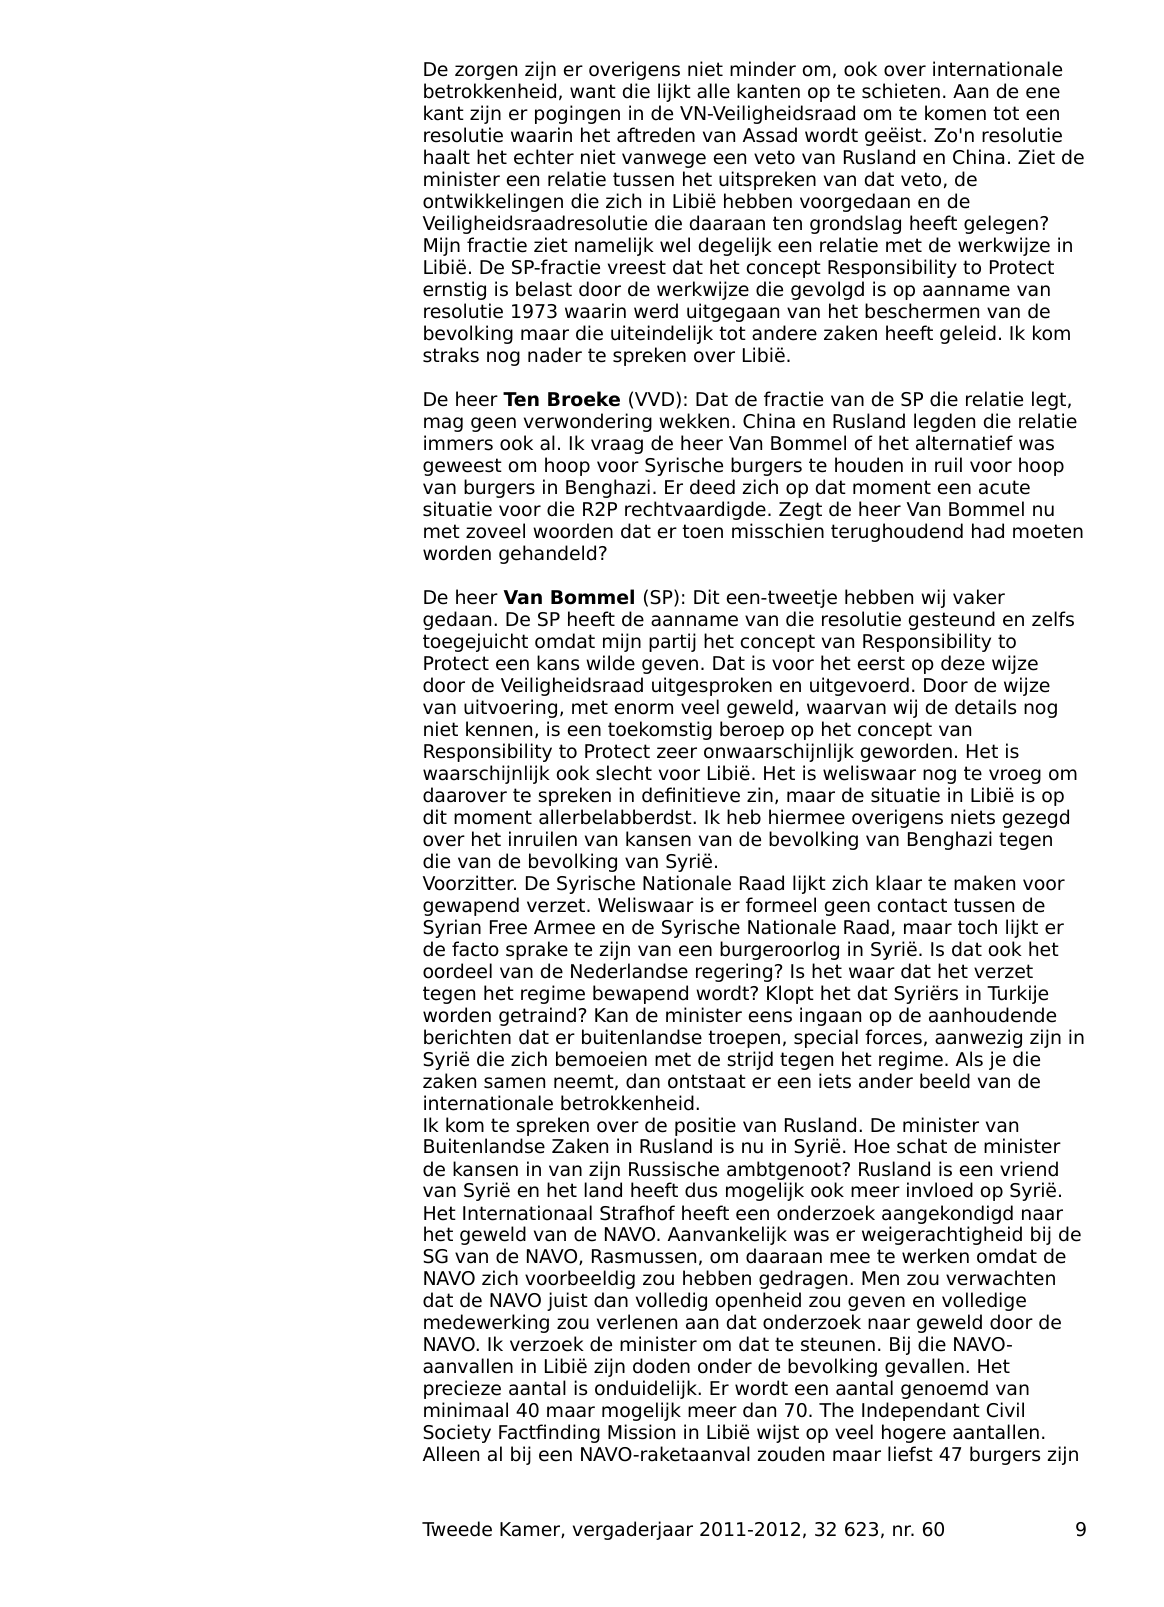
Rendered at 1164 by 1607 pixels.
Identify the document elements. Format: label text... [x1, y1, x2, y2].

text De heer Ten Broeke (VVD): Dat de fractie van de SP die relatie legt, mag geen verwondering wekken. China en Rusland legden die relatie immers ook al. Ik vraag de heer Van Bommel of het alternatief was geweest om hoop voor Syrische burgers te houden in ruil voor hoop van burgers in Benghazi. Er deed zich op dat moment een acute situatie voor die R2P rechtvaardigde. Zegt de heer Van Bommel nu met zoveel woorden dat er toen misschien terughoudend had moeten worden gehandeld? [422, 389, 1087, 565]
text Ik kom te spreken over de positie van Rusland. De minister van Buitenlandse Zaken in Rusland is nu in Syrië. Hoe schat de minister de kansen in van zijn Russische ambtgenoot? Rusland is een vriend van Syrië en het land heeft dus mogelijk ook meer invloed op Syrië. [422, 1114, 1087, 1202]
text Het Internationaal Strafhof heeft een onderzoek aangekondigd naar het geweld van de NAVO. Aanvankelijk was er weigerachtigheid bij de SG van de NAVO, Rasmussen, om daaraan mee te werken omdat de NAVO zich voorbeeldig zou hebben gedragen. Men zou verwachten dat de NAVO juist dan volledig openheid zou geven en volledige medewerking zou verlenen aan dat onderzoek naar geweld door de NAVO. Ik verzoek de minister om dat te steunen. Bij die NAVO-aanvallen in Libië zijn doden onder de bevolking gevallen. Het precieze aantal is onduidelijk. Er wordt een aantal genoemd van minimaal 40 maar mogelijk meer dan 70. The Independant Civil Society Factfinding Mission in Libië wijst op veel hogere aantallen. Alleen al bij een NAVO-raketaanval zouden maar liefst 47 burgers zijn [422, 1202, 1087, 1466]
text De heer Van Bommel (SP): Dit een-tweetje hebben wij vaker gedaan. De SP heeft de aanname van die resolutie gesteund en zelfs toegejuicht omdat mijn partij het concept van Responsibility to Protect een kans wilde geven. Dat is voor het eerst op deze wijze door de Veiligheidsraad uitgesproken en uitgevoerd. Door de wijze van uitvoering, met enorm veel geweld, waarvan wij de details nog niet kennen, is een toekomstig beroep op het concept van Responsibility to Protect zeer onwaarschijnlijk geworden. Het is waarschijnlijk ook slecht voor Libië. Het is weliswaar nog te vroeg om daarover te spreken in definitieve zin, maar de situatie in Libië is op dit moment allerbelabberdst. Ik heb hiermee overigens niets gezegd over het inruilen van kansen van de bevolking van Benghazi tegen die van de bevolking van Syrië. [422, 587, 1087, 873]
text Voorzitter. De Syrische Nationale Raad lijkt zich klaar te maken voor gewapend verzet. Weliswaar is er formeel geen contact tussen de Syrian Free Armee en de Syrische Nationale Raad, maar toch lijkt er de facto sprake te zijn van een burgeroorlog in Syrië. Is dat ook het oordeel van de Nederlandse regering? Is het waar dat het verzet tegen het regime bewapend wordt? Klopt het dat Syriërs in Turkije worden getraind? Kan de minister eens ingaan op de aanhoudende berichten dat er buitenlandse troepen, special forces, aanwezig zijn in Syrië die zich bemoeien met de strijd tegen het regime. Als je die zaken samen neemt, dan ontstaat er een iets ander beeld van de internationale betrokkenheid. [422, 873, 1087, 1114]
text De zorgen zijn er overigens niet minder om, ook over internationale betrokkenheid, want die lijkt alle kanten op te schieten. Aan de ene kant zijn er pogingen in de VN-Veiligheidsraad om te komen tot een resolutie waarin het aftreden van Assad wordt geëist. Zo'n resolutie haalt het echter niet vanwege een veto van Rusland en China. Ziet de minister een relatie tussen het uitspreken van dat veto, de ontwikkelingen die zich in Libië hebben voorgedaan en de Veiligheidsraadresolutie die daaraan ten grondslag heeft gelegen? Mijn fractie ziet namelijk wel degelijk een relatie met de werkwijze in Libië. De SP-fractie vreest dat het concept Responsibility to Protect ernstig is belast door de werkwijze die gevolgd is op aanname van resolutie 1973 waarin werd uitgegaan van het beschermen van de bevolking maar die uiteindelijk tot andere zaken heeft geleid. Ik kom straks nog nader te spreken over Libië. [422, 59, 1087, 367]
